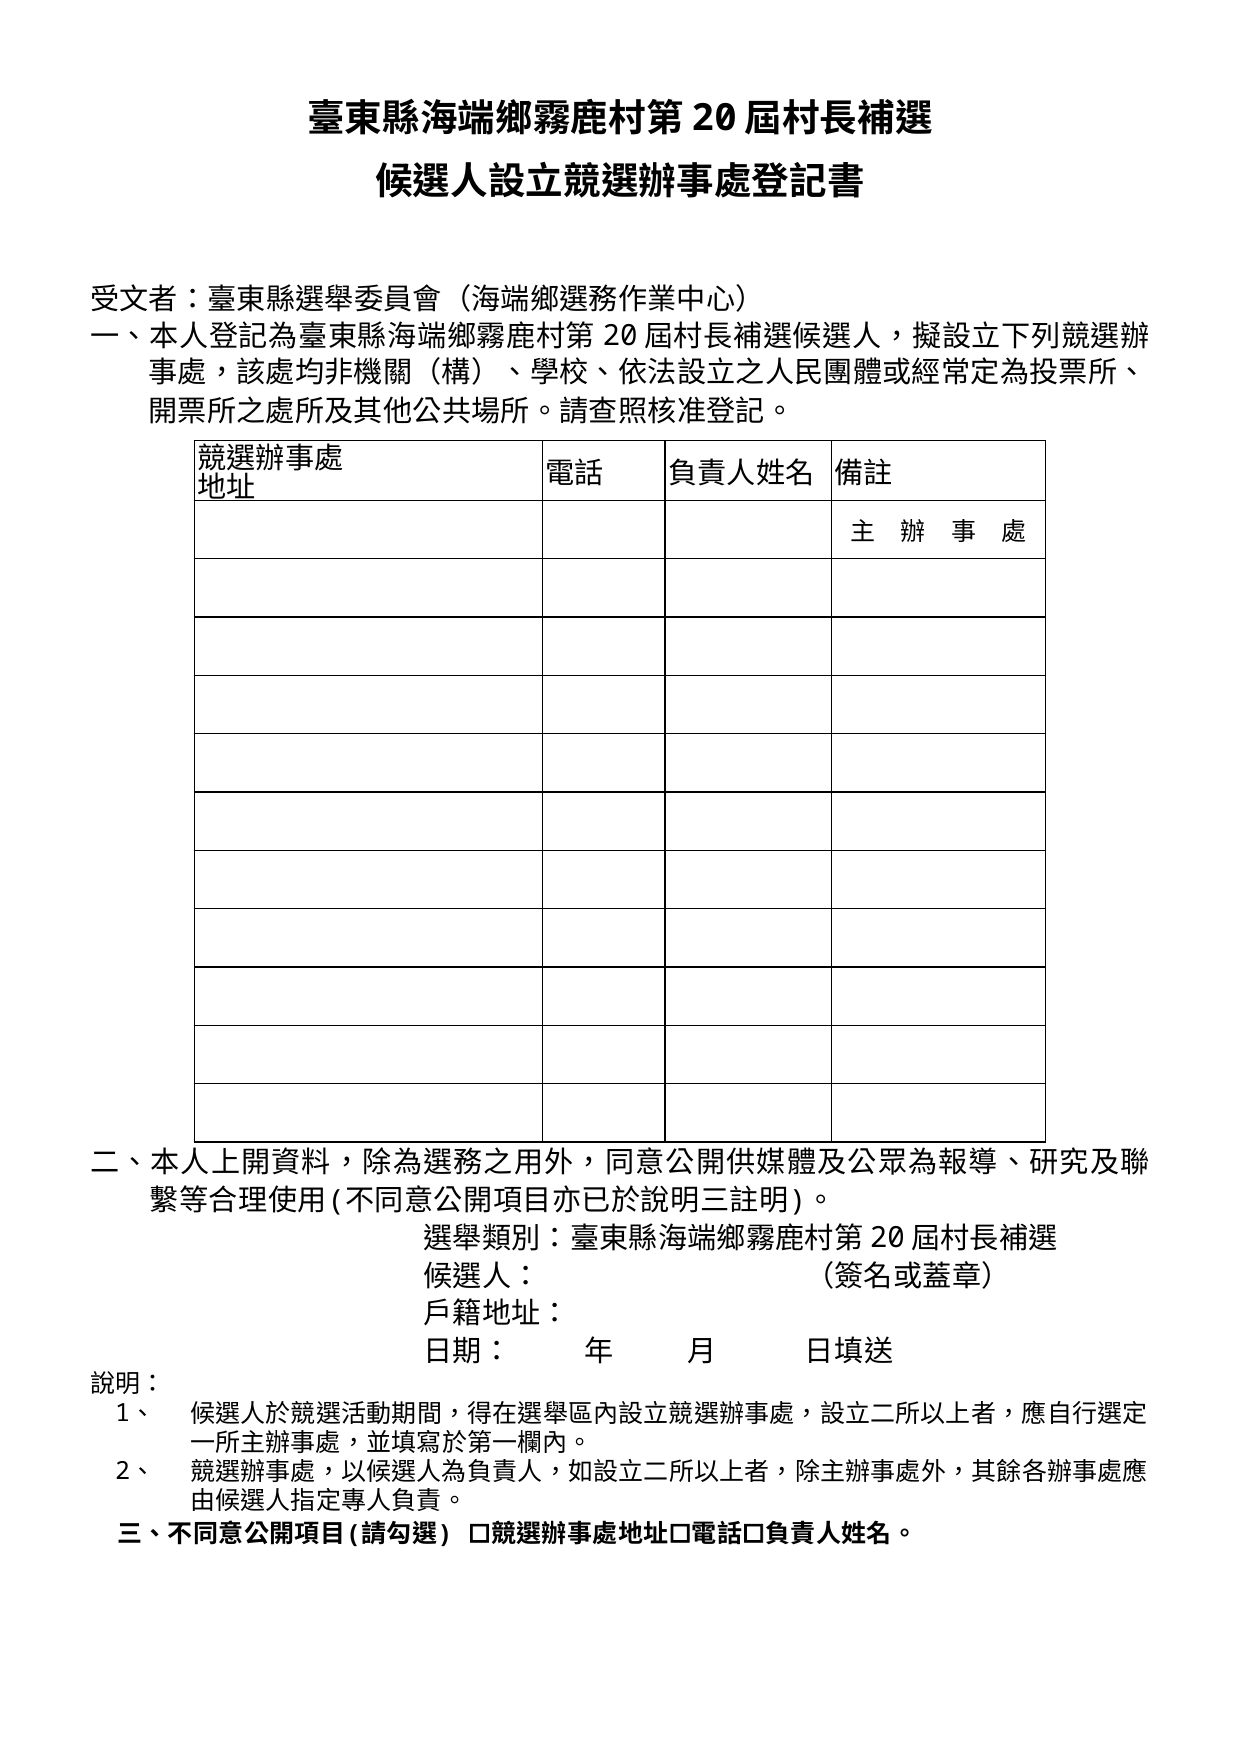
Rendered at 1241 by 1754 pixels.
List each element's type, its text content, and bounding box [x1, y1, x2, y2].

table_cell [195, 676, 542, 733]
table_cell [543, 618, 664, 675]
table_header 備註 [832, 441, 1045, 500]
table_cell [543, 559, 664, 616]
table_cell [195, 909, 542, 966]
table_cell [195, 501, 542, 558]
text 選舉類別：臺東縣海端鄉霧鹿村第20屆村長補選 [423, 1217, 1150, 1255]
table_cell [832, 676, 1045, 733]
table_cell [832, 909, 1045, 966]
table_cell [666, 968, 831, 1025]
list 候選人於競選活動期間，得在選舉區內設立競選辦事處，設立二所以上者，應自行選定一所主辦事處，並填寫於第一欄內。 [115, 1397, 1150, 1455]
table_cell [195, 793, 542, 850]
text 日期： 年 月 日填送 [423, 1330, 1150, 1367]
table_cell [666, 676, 831, 733]
text 一、本人登記為臺東縣海端鄉霧鹿村第20屆村長補選候選人，擬設立下列競選辦事處，該處均非機關（構）、學校、依法設立之人民團體或經常定為投票所、開票所之處所及其他公共場所。請查照核准登記。 [90, 315, 1150, 428]
table_cell [195, 968, 542, 1025]
table_cell [666, 618, 831, 675]
table_cell [832, 559, 1045, 616]
table_cell [832, 968, 1045, 1025]
table_cell [666, 851, 831, 908]
table_cell [543, 501, 664, 558]
table_cell [666, 734, 831, 791]
table_cell [543, 851, 664, 908]
text 臺東縣海端鄉霧鹿村第20屆村長補選 [90, 90, 1150, 140]
table_cell [832, 734, 1045, 791]
text 戶籍地址： [423, 1292, 1150, 1330]
text 說明： [90, 1367, 1150, 1397]
table_cell [666, 793, 831, 850]
table_header 電話 [543, 441, 664, 500]
table_cell 主 辦 事 處 [832, 501, 1045, 558]
text 三、不同意公開項目(請勾選) 競選辦事處地址電話負責人姓名。 [117, 1513, 1150, 1549]
table_cell [543, 676, 664, 733]
table_cell [195, 559, 542, 616]
table_cell [666, 1084, 831, 1141]
table_cell [832, 1026, 1045, 1083]
table_cell [666, 501, 831, 558]
table_cell [195, 1026, 542, 1083]
table_cell [195, 618, 542, 675]
table_cell [832, 793, 1045, 850]
table_cell [666, 1026, 831, 1083]
table_cell [195, 734, 542, 791]
table_cell [543, 793, 664, 850]
table_header 負責人姓名 [666, 441, 831, 500]
table_cell [666, 559, 831, 616]
text 候選人： （簽名或蓋章） [423, 1255, 1150, 1292]
table_cell [666, 909, 831, 966]
table_cell [543, 1026, 664, 1083]
text 受文者：臺東縣選舉委員會（海端鄉選務作業中心） [90, 278, 1150, 315]
table_cell [195, 851, 542, 908]
table_cell [543, 968, 664, 1025]
table_cell [543, 909, 664, 966]
table_cell [832, 851, 1045, 908]
text 二、本人上開資料，除為選務之用外，同意公開供媒體及公眾為報導、研究及聯繫等合理使用(不同意公開項目亦已於說明三註明)。 [90, 1142, 1150, 1217]
list 競選辦事處，以候選人為負責人，如設立二所以上者，除主辦事處外，其餘各辦事處應由候選人指定專人負責。 [115, 1455, 1150, 1513]
table_cell [832, 1084, 1045, 1141]
table_cell [543, 734, 664, 791]
table_header 競選辦事處 地址 [195, 441, 542, 500]
text 候選人設立競選辦事處登記書 [90, 153, 1150, 203]
table_cell [195, 1084, 542, 1141]
table_cell [832, 618, 1045, 675]
table_cell [543, 1084, 664, 1141]
